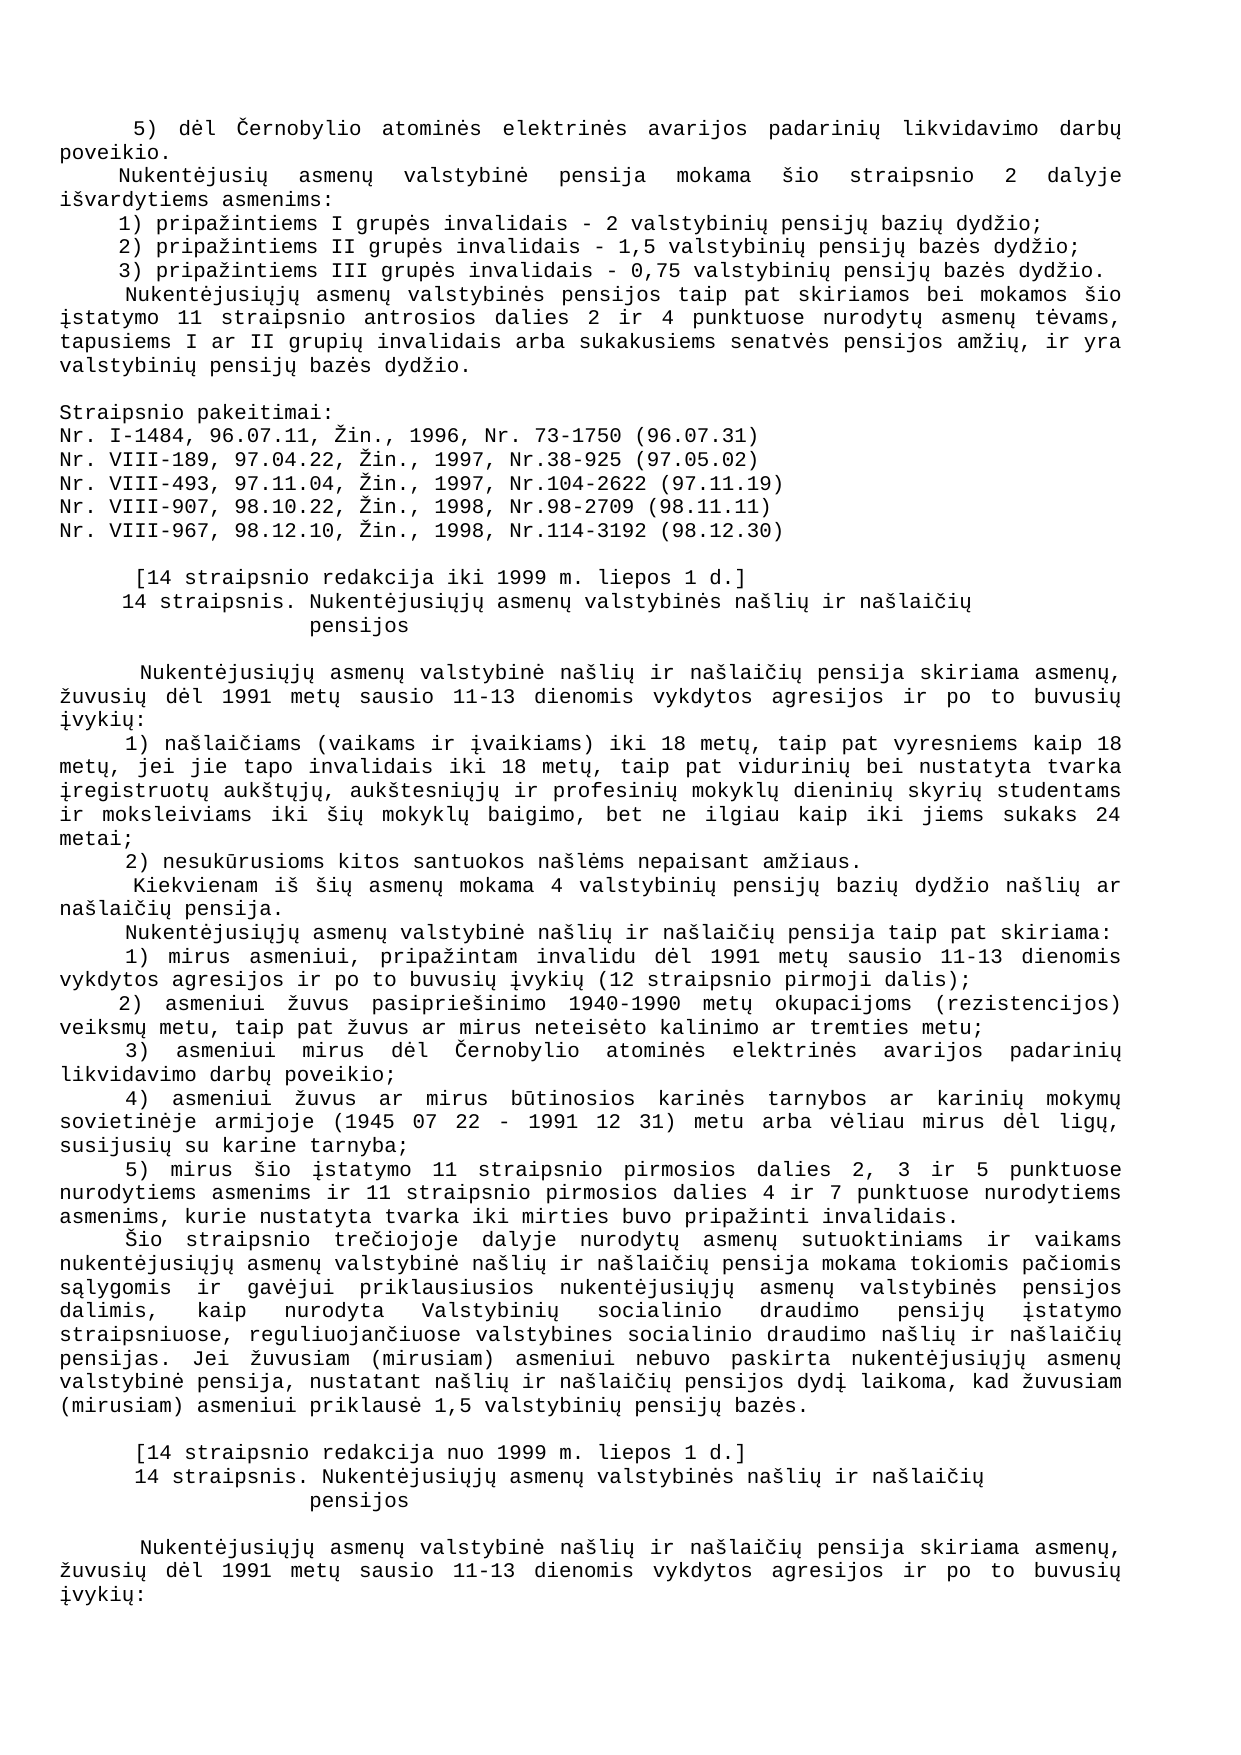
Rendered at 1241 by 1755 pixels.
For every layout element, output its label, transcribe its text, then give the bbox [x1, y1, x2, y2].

text 1) našlaičiams (vaikams ir įvaikiams) iki 18 metų, taip pat vyresniems kaip 18 metų, jei jie tapo invalidais iki 18 metų, taip pat vidurinių bei nustatyta tvarka įregistruotų aukštųjų, aukštesniųjų ir profesinių mokyklų dieninių skyrių studentams ir moksleiviams iki šių mokyklų baigimo, bet ne ilgiau kaip iki jiems sukaks 24 metai; [59, 733, 1122, 851]
text Nukentėjusiųjų asmenų valstybinė našlių ir našlaičių pensija skiriama asmenų, žuvusių dėl 1991 metų sausio 11-13 dienomis vykdytos agresijos ir po to buvusių įvykių: [59, 1537, 1122, 1608]
text Nukentėjusiųjų asmenų valstybinė našlių ir našlaičių pensija taip pat skiriama: [59, 922, 1122, 946]
text 14 straipsnis. Nukentėjusiųjų asmenų valstybinės našlių ir našlaičių [59, 591, 1122, 615]
text Nr. VIII-907, 98.10.22, Žin., 1998, Nr.98-2709 (98.11.11) [59, 496, 1122, 520]
text 1) mirus asmeniui, pripažintam invalidu dėl 1991 metų sausio 11-13 dienomis vykdytos agresijos ir po to buvusių įvykių (12 straipsnio pirmoji dalis); [59, 946, 1122, 993]
text Nukentėjusiųjų asmenų valstybinės pensijos taip pat skiriamos bei mokamos šio įstatymo 11 straipsnio antrosios dalies 2 ir 4 punktuose nurodytų asmenų tėvams, tapusiems I ar II grupių invalidais arba sukakusiems senatvės pensijos amžių, ir yra valstybinių pensijų bazės dydžio. [59, 284, 1122, 378]
text Kiekvienam iš šių asmenų mokama 4 valstybinių pensijų bazių dydžio našlių ar našlaičių pensija. [59, 875, 1122, 922]
text 2) asmeniui žuvus pasipriešinimo 1940-1990 metų okupacijoms (rezistencijos) veiksmų metu, taip pat žuvus ar mirus neteisėto kalinimo ar tremties metu; [59, 993, 1122, 1040]
text Nr. VIII-493, 97.11.04, Žin., 1997, Nr.104-2622 (97.11.19) [59, 473, 1122, 496]
text 2) pripažintiems II grupės invalidais - 1,5 valstybinių pensijų bazės dydžio; [59, 236, 1122, 260]
text 4) asmeniui žuvus ar mirus būtinosios karinės tarnybos ar karinių mokymų sovietinėje armijoje (1945 07 22 - 1991 12 31) metu arba vėliau mirus dėl ligų, susijusių su karine tarnyba; [59, 1088, 1122, 1158]
text Straipsnio pakeitimai: [59, 402, 1122, 426]
text pensijos [59, 1489, 1122, 1513]
text Nr. VIII-189, 97.04.22, Žin., 1997, Nr.38-925 (97.05.02) [59, 449, 1122, 473]
text Nr. VIII-967, 98.12.10, Žin., 1998, Nr.114-3192 (98.12.30) [59, 520, 1122, 544]
text 3) asmeniui mirus dėl Černobylio atominės elektrinės avarijos padarinių likvidavimo darbų poveikio; [59, 1040, 1122, 1088]
text Šio straipsnio trečiojoje dalyje nurodytų asmenų sutuoktiniams ir vaikams nukentėjusiųjų asmenų valstybinė našlių ir našlaičių pensija mokama tokiomis pačiomis sąlygomis ir gavėjui priklausiusios nukentėjusiųjų asmenų valstybinės pensijos dalimis, kaip nurodyta Valstybinių socialinio draudimo pensijų įstatymo straipsniuose, reguliuojančiuose valstybines socialinio draudimo našlių ir našlaičių pensijas. Jei žuvusiam (mirusiam) asmeniui nebuvo paskirta nukentėjusiųjų asmenų valstybinė pensija, nustatant našlių ir našlaičių pensijos dydį laikoma, kad žuvusiam (mirusiam) asmeniui priklausė 1,5 valstybinių pensijų bazės. [59, 1229, 1122, 1419]
text 2) nesukūrusioms kitos santuokos našlėms nepaisant amžiaus. [59, 851, 1122, 875]
text 1) pripažintiems I grupės invalidais - 2 valstybinių pensijų bazių dydžio; [59, 213, 1122, 236]
text Nr. I-1484, 96.07.11, Žin., 1996, Nr. 73-1750 (96.07.31) [59, 426, 1122, 449]
text Nukentėjusiųjų asmenų valstybinė našlių ir našlaičių pensija skiriama asmenų, žuvusių dėl 1991 metų sausio 11-13 dienomis vykdytos agresijos ir po to buvusių įvykių: [59, 662, 1122, 733]
text 14 straipsnis. Nukentėjusiųjų asmenų valstybinės našlių ir našlaičių [59, 1466, 1122, 1489]
text pensijos [59, 615, 1122, 638]
text 3) pripažintiems III grupės invalidais - 0,75 valstybinių pensijų bazės dydžio. [59, 260, 1122, 284]
text Nukentėjusių asmenų valstybinė pensija mokama šio straipsnio 2 dalyje išvardytiems asmenims: [59, 165, 1122, 213]
text 5) mirus šio įstatymo 11 straipsnio pirmosios dalies 2, 3 ir 5 punktuose nurodytiems asmenims ir 11 straipsnio pirmosios dalies 4 ir 7 punktuose nurodytiems asmenims, kurie nustatyta tvarka iki mirties buvo pripažinti invalidais. [59, 1158, 1122, 1229]
text [14 straipsnio redakcija iki 1999 m. liepos 1 d.] [59, 567, 1122, 591]
text [14 straipsnio redakcija nuo 1999 m. liepos 1 d.] [59, 1442, 1122, 1466]
text 5) dėl Černobylio atominės elektrinės avarijos padarinių likvidavimo darbų poveikio. [59, 118, 1122, 165]
